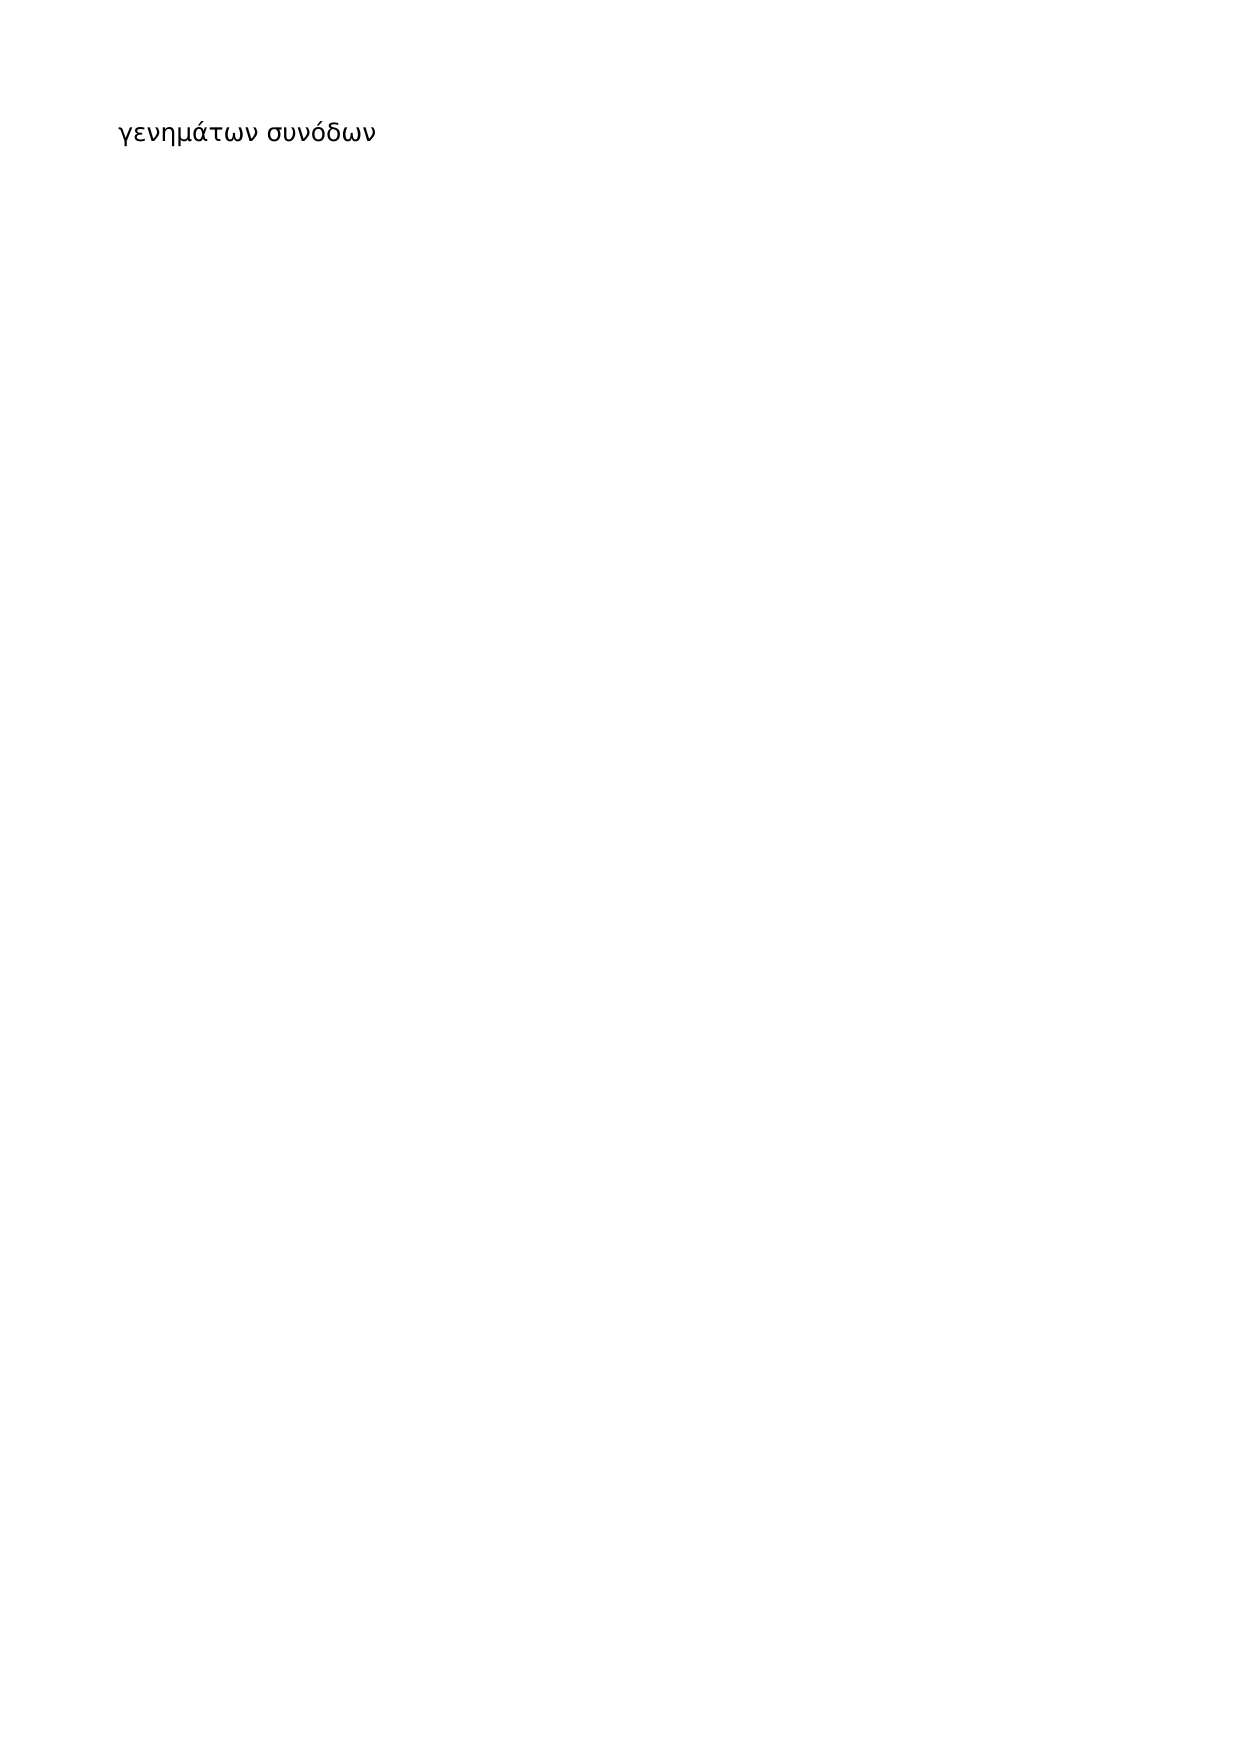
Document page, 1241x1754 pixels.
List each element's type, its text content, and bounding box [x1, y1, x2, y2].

text γενημάτων συνόδων [118, 118, 1122, 147]
